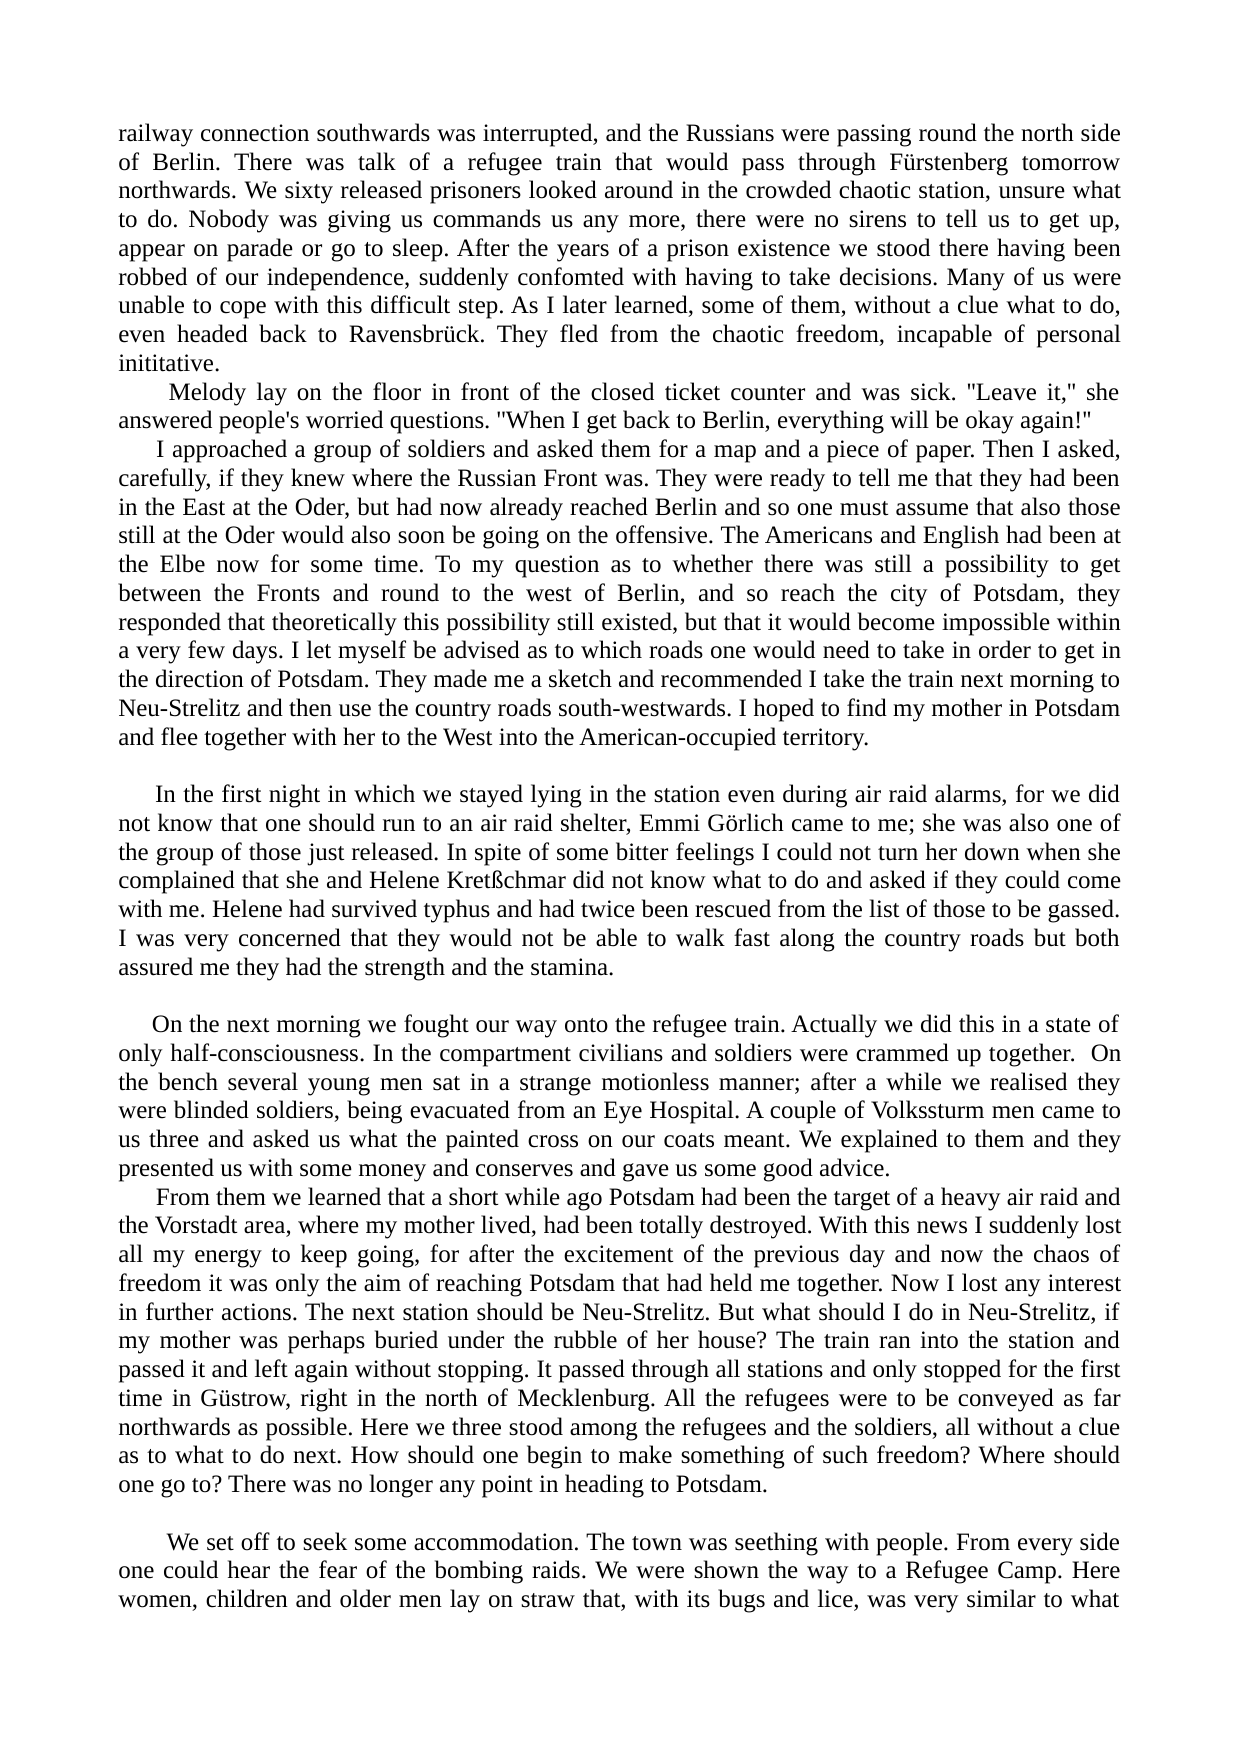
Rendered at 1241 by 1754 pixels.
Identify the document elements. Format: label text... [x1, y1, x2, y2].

text Melody lay on the floor in front of the closed ticket counter and was sick. ''Leave it,'' she answered people's worried questions. ''When I get back to Berlin, everything will be okay again!'' [118, 377, 1122, 434]
text In the first night in which we stayed lying in the station even during air raid alarms, for we did not know that one should run to an air raid shelter, Emmi Görlich came to me; she was also one of the group of those just released. In spite of some bitter feelings I could not turn her down when she complained that she and Helene Kretßchmar did not know what to do and asked if they could come with me. Helene had survived typhus and had twice been rescued from the list of those to be gassed. I was very concerned that they would not be able to walk fast along the country roads but both assured me they had the strength and the stamina. [118, 779, 1122, 981]
text We set off to seek some accommodation. The town was seething with people. From every side one could hear the fear of the bombing raids. We were shown the way to a Refugee Camp. Here women, children and older men lay on straw that, with its bugs and lice, was very similar to what [118, 1527, 1122, 1613]
text I approached a group of soldiers and asked them for a map and a piece of paper. Then I asked, carefully, if they knew where the Russian Front was. They were ready to tell me that they had been in the East at the Oder, but had now already reached Berlin and so one must assume that also those still at the Oder would also soon be going on the offensive. The Americans and English had been at the Elbe now for some time. To my question as to whether there was still a possibility to get between the Fronts and round to the west of Berlin, and so reach the city of Potsdam, they responded that theoretically this possibility still existed, but that it would become impossible within a very few days. I let myself be advised as to which roads one would need to take in order to get in the direction of Potsdam. They made me a sketch and recommended I take the train next morning to Neu-Strelitz and then use the country roads south-westwards. I hoped to find my mother in Potsdam and flee together with her to the West into the American-occupied territory. [118, 434, 1122, 751]
text On the next morning we fought our way onto the refugee train. Actually we did this in a state of only half-consciousness. In the compartment civilians and soldiers were crammed up together. On the bench several young men sat in a strange motionless manner; after a while we realised they were blinded soldiers, being evacuated from an Eye Hospital. A couple of Volkssturm men came to us three and asked us what the painted cross on our coats meant. We explained to them and they presented us with some money and conserves and gave us some good advice. [118, 1009, 1122, 1182]
text railway connection southwards was interrupted, and the Russians were passing round the north side of Berlin. There was talk of a refugee train that would pass through Fürstenberg tomorrow northwards. We sixty released prisoners looked around in the crowded chaotic station, unsure what to do. Nobody was giving us commands us any more, there were no sirens to tell us to get up, appear on parade or go to sleep. After the years of a prison existence we stood there having been robbed of our independence, suddenly confomted with having to take decisions. Many of us were unable to cope with this difficult step. As I later learned, some of them, without a clue what to do, even headed back to Ravensbrück. They fled from the chaotic freedom, incapable of personal inititative. [118, 118, 1122, 377]
text From them we learned that a short while ago Potsdam had been the target of a heavy air raid and the Vorstadt area, where my mother lived, had been totally destroyed. With this news I suddenly lost all my energy to keep going, for after the excitement of the previous day and now the chaos of freedom it was only the aim of reaching Potsdam that had held me together. Now I lost any interest in further actions. The next station should be Neu-Strelitz. But what should I do in Neu-Strelitz, if my mother was perhaps buried under the rubble of her house? The train ran into the station and passed it and left again without stopping. It passed through all stations and only stopped for the first time in Güstrow, right in the north of Mecklenburg. All the refugees were to be conveyed as far northwards as possible. Here we three stood among the refugees and the soldiers, all without a clue as to what to do next. How should one begin to make something of such freedom? Where should one go to? There was no longer any point in heading to Potsdam. [118, 1182, 1122, 1498]
